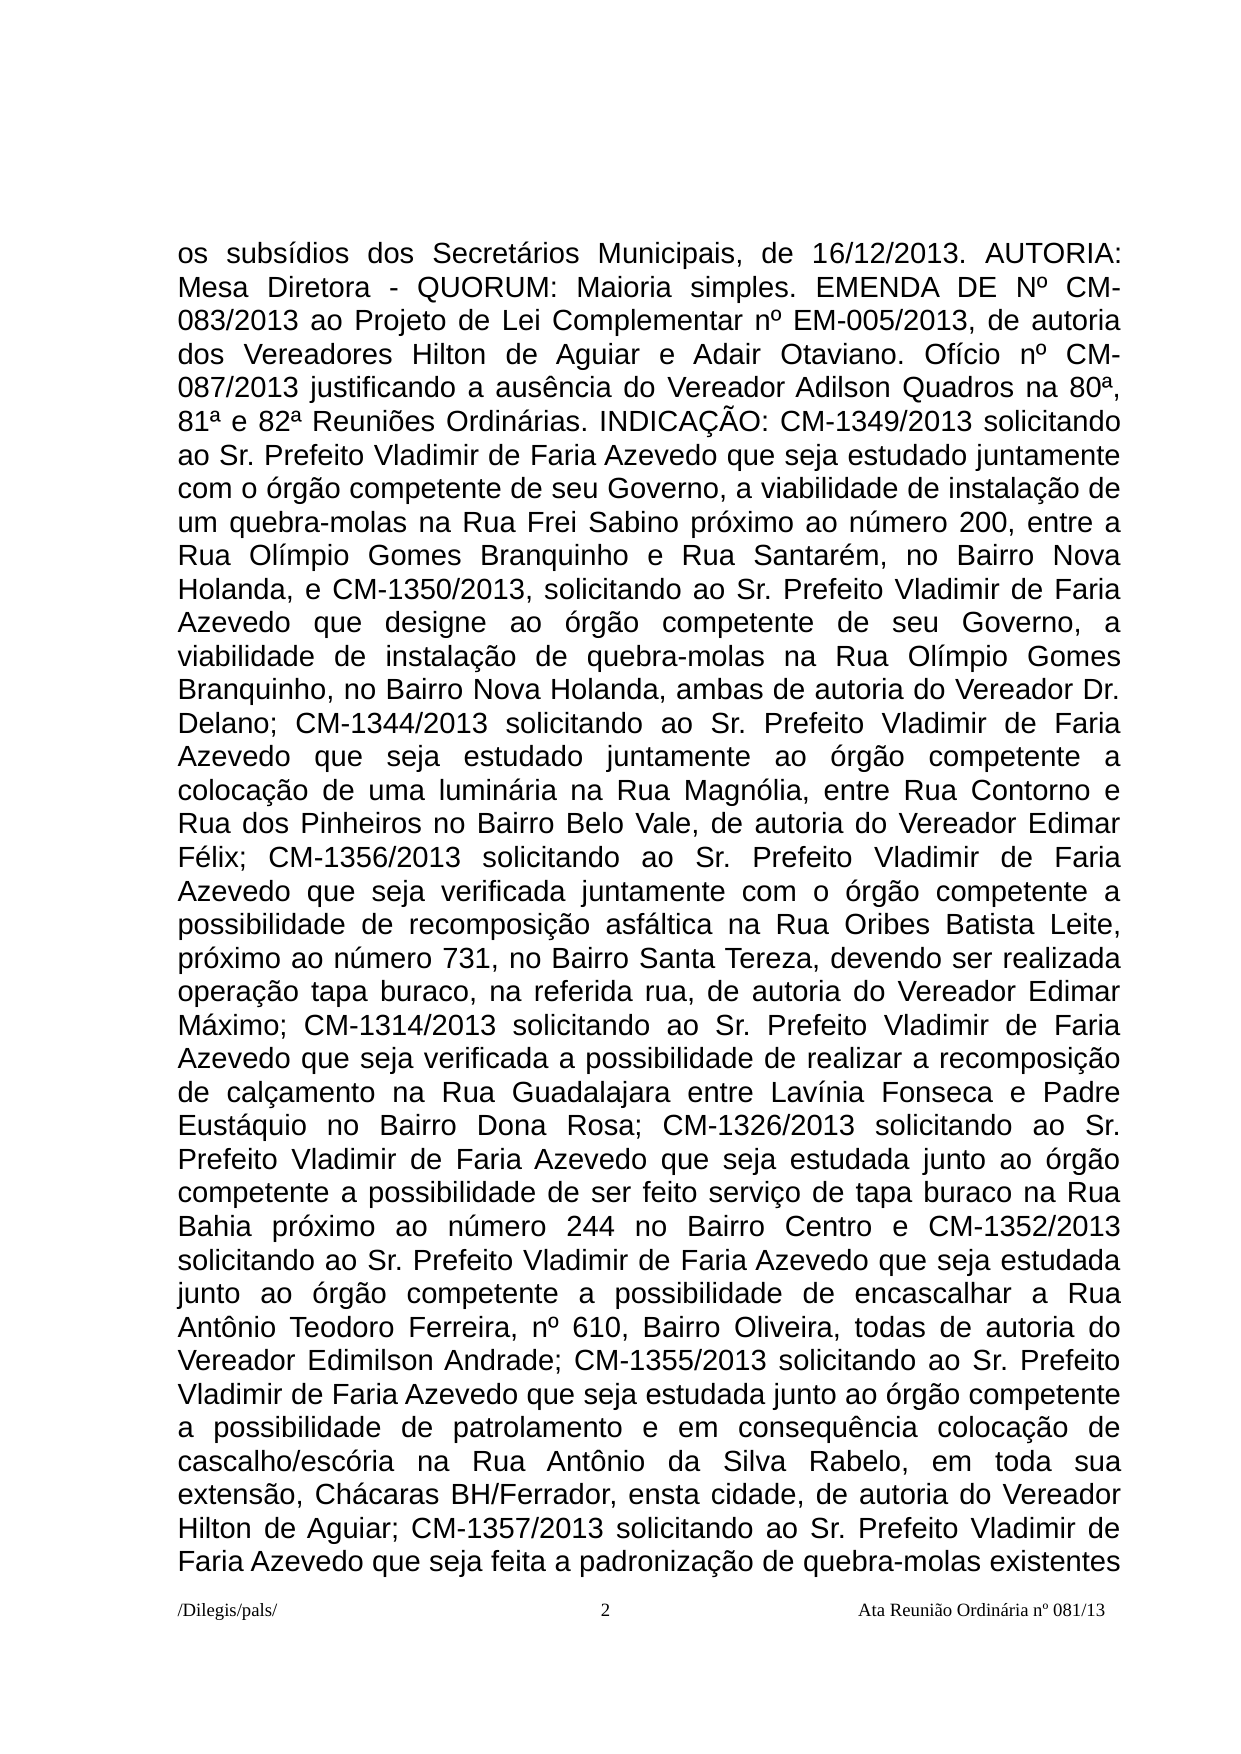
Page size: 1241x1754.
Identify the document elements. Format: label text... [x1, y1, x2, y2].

text os subsídios dos Secretários Municipais, de 16/12/2013. AUTORIA: Mesa Diretora - QUORUM: Maioria simples. EMENDA DE Nº CM-083/2013 ao Projeto de Lei Complementar nº EM-005/2013, de autoria dos Vereadores Hilton de Aguiar e Adair Otaviano. Ofício nº CM-087/2013 justificando a ausência do Vereador Adilson Quadros na 80ª, 81ª e 82ª Reuniões Ordinárias. INDICAÇÃO: CM-1349/2013 solicitando ao Sr. Prefeito Vladimir de Faria Azevedo que seja estudado juntamente com o órgão competente de seu Governo, a viabilidade de instalação de um quebra-molas na Rua Frei Sabino próximo ao número 200, entre a Rua Olímpio Gomes Branquinho e Rua Santarém, no Bairro Nova Holanda, e CM-1350/2013, solicitando ao Sr. Prefeito Vladimir de Faria Azevedo que designe ao órgão competente de seu Governo, a viabilidade de instalação de quebra-molas na Rua Olímpio Gomes Branquinho, no Bairro Nova Holanda, ambas de autoria do Vereador Dr. Delano; CM-1344/2013 solicitando ao Sr. Prefeito Vladimir de Faria Azevedo que seja estudado juntamente ao órgão competente a colocação de uma luminária na Rua Magnólia, entre Rua Contorno e Rua dos Pinheiros no Bairro Belo Vale, de autoria do Vereador Edimar Félix; CM-1356/2013 solicitando ao Sr. Prefeito Vladimir de Faria Azevedo que seja verificada juntamente com o órgão competente a possibilidade de recomposição asfáltica na Rua Oribes Batista Leite, próximo ao número 731, no Bairro Santa Tereza, devendo ser realizada operação tapa buraco, na referida rua, de autoria do Vereador Edimar Máximo; CM-1314/2013 solicitando ao Sr. Prefeito Vladimir de Faria Azevedo que seja verificada a possibilidade de realizar a recomposição de calçamento na Rua Guadalajara entre Lavínia Fonseca e Padre Eustáquio no Bairro Dona Rosa; CM-1326/2013 solicitando ao Sr. Prefeito Vladimir de Faria Azevedo que seja estudada junto ao órgão competente a possibilidade de ser feito serviço de tapa buraco na Rua Bahia próximo ao número 244 no Bairro Centro e CM-1352/2013 solicitando ao Sr. Prefeito Vladimir de Faria Azevedo que seja estudada junto ao órgão competente a possibilidade de encascalhar a Rua Antônio Teodoro Ferreira, nº 610, Bairro Oliveira, todas de autoria do Vereador Edimilson Andrade; CM-1355/2013 solicitando ao Sr. Prefeito Vladimir de Faria Azevedo que seja estudada junto ao órgão competente a possibilidade de patrolamento e em consequência colocação de cascalho/escória na Rua Antônio da Silva Rabelo, em toda sua extensão, Chácaras BH/Ferrador, ensta cidade, de autoria do Vereador Hilton de Aguiar; CM-1357/2013 solicitando ao Sr. Prefeito Vladimir de Faria Azevedo que seja feita a padronização de quebra-molas existentes [177, 236, 1122, 1578]
